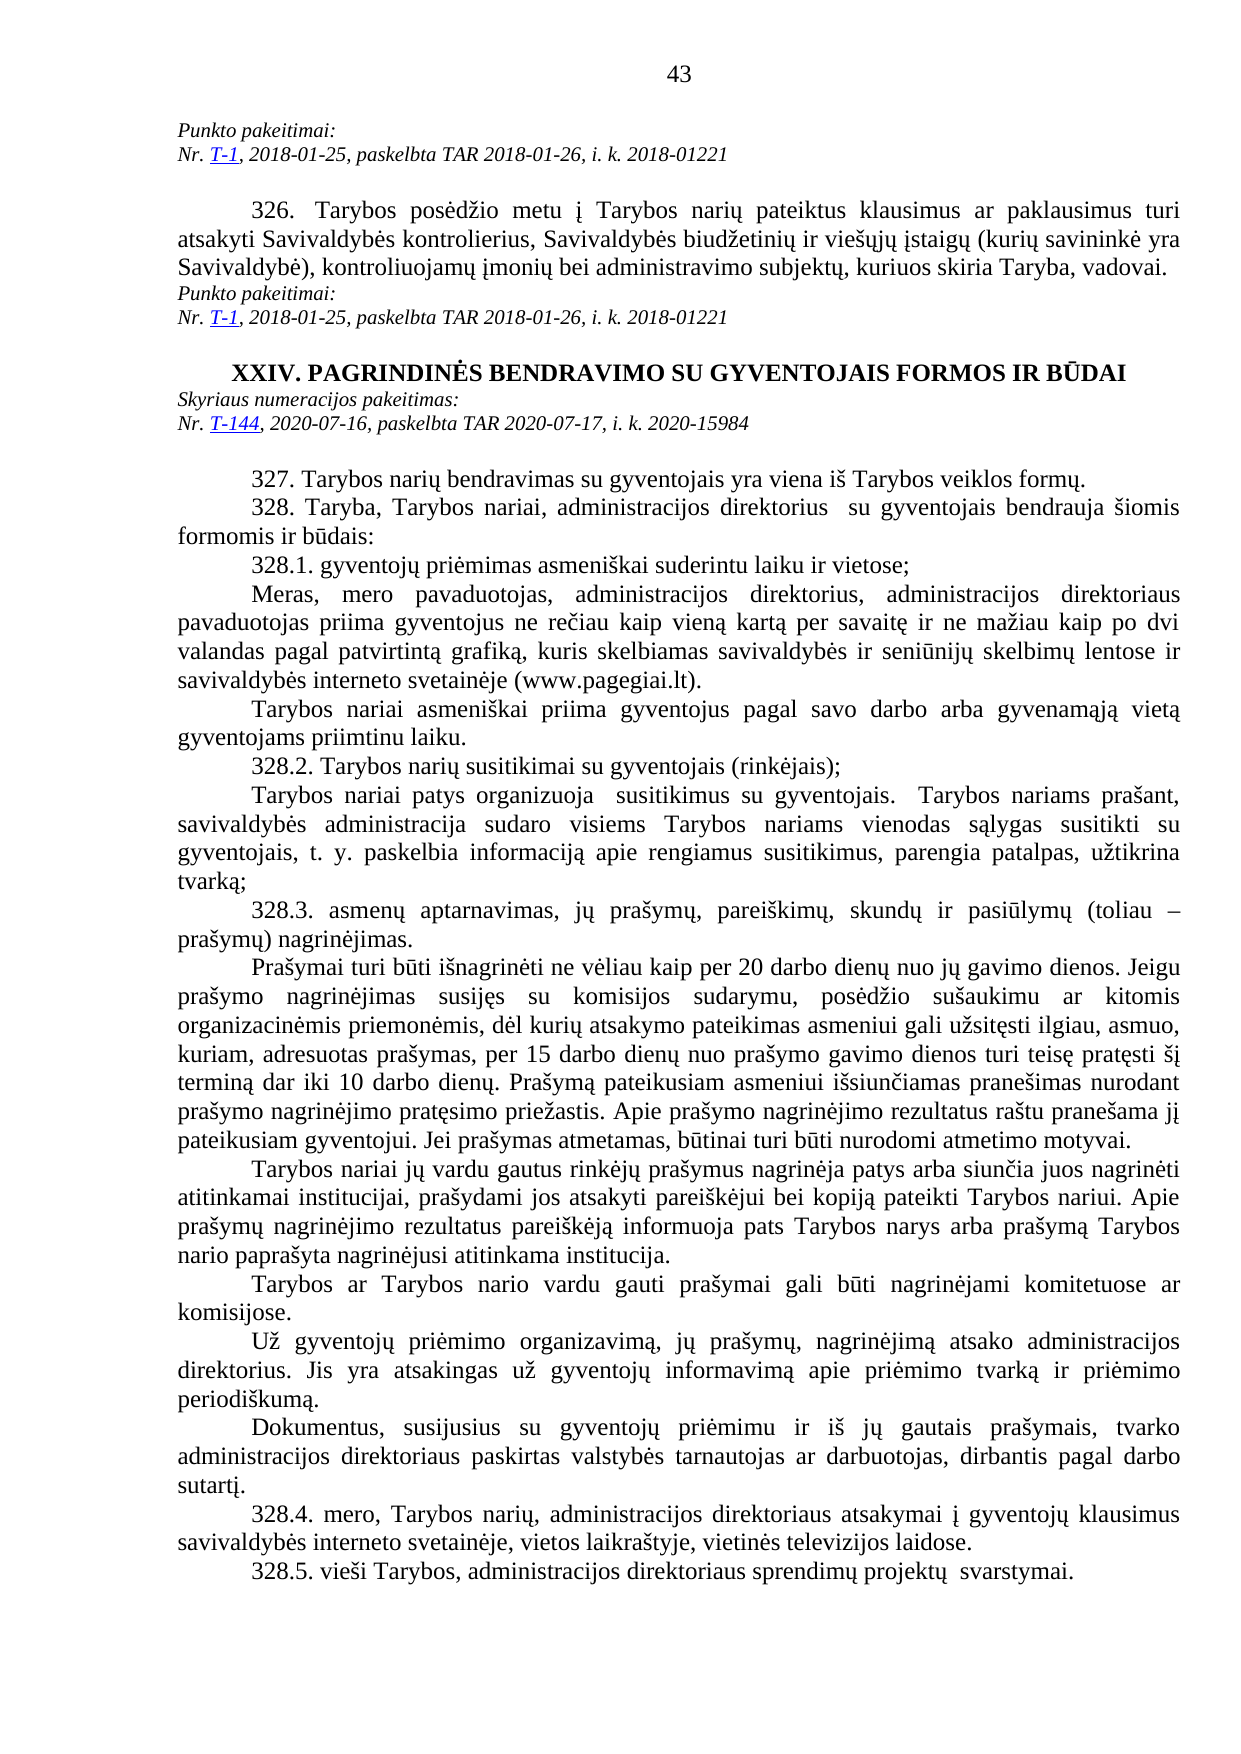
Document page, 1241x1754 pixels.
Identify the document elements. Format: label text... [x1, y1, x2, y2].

text Tarybos nariai jų vardu gautus rinkėjų prašymus nagrinėja patys arba siunčia juos nagrinėti atitinkamai institucijai, prašydami jos atsakyti pareiškėjui bei kopiją pateikti Tarybos nariui. Apie prašymų nagrinėjimo rezultatus pareiškėją informuoja pats Tarybos narys arba prašymą Tarybos nario paprašyta nagrinėjusi atitinkama institucija. [177, 1154, 1181, 1269]
text Prašymai turi būti išnagrinėti ne vėliau kaip per 20 darbo dienų nuo jų gavimo dienos. Jeigu prašymo nagrinėjimas susijęs su komisijos sudarymu, posėdžio sušaukimu ar kitomis organizacinėmis priemonėmis, dėl kurių atsakymo pateikimas asmeniui gali užsitęsti ilgiau, asmuo, kuriam, adresuotas prašymas, per 15 darbo dienų nuo prašymo gavimo dienos turi teisę pratęsti šį terminą dar iki 10 darbo dienų. Prašymą pateikusiam asmeniui išsiunčiamas pranešimas nurodant prašymo nagrinėjimo pratęsimo priežastis. Apie prašymo nagrinėjimo rezultatus raštu pranešama jį pateikusiam gyventojui. Jei prašymas atmetamas, būtinai turi būti nurodomi atmetimo motyvai. [177, 952, 1181, 1154]
text 328.2. Tarybos narių susitikimai su gyventojais (rinkėjais); [177, 751, 1181, 780]
text 328.4. mero, Tarybos narių, administracijos direktoriaus atsakymai į gyventojų klausimus savivaldybės interneto svetainėje, vietos laikraštyje, vietinės televizijos laidose. [177, 1499, 1181, 1556]
text Nr. T-1, 2018-01-25, paskelbta TAR 2018-01-26, i. k. 2018-01221 [177, 305, 1181, 329]
text Dokumentus, susijusius su gyventojų priėmimu ir iš jų gautais prašymais, tvarko administracijos direktoriaus paskirtas valstybės tarnautojas ar darbuotojas, dirbantis pagal darbo sutartį. [177, 1412, 1181, 1499]
text 326. Tarybos posėdžio metu į Tarybos narių pateiktus klausimus ar paklausimus turi atsakyti Savivaldybės kontrolierius, Savivaldybės biudžetinių ir viešųjų įstaigų (kurių savininkė yra Savivaldybė), kontroliuojamų įmonių bei administravimo subjektų, kuriuos skiria Taryba, vadovai. [177, 195, 1181, 281]
text Tarybos nariai asmeniškai priima gyventojus pagal savo darbo arba gyvenamąją vietą gyventojams priimtinu laiku. [177, 694, 1181, 751]
text Nr. T-1, 2018-01-25, paskelbta TAR 2018-01-26, i. k. 2018-01221 [177, 142, 1181, 166]
text Punkto pakeitimai: [177, 118, 1181, 142]
text Meras, mero pavaduotojas, administracijos direktorius, administracijos direktoriaus pavaduotojas priima gyventojus ne rečiau kaip vieną kartą per savaitę ir ne mažiau kaip po dvi valandas pagal patvirtintą grafiką, kuris skelbiamas savivaldybės ir seniūnijų skelbimų lentose ir savivaldybės interneto svetainėje (www.pagegiai.lt). [177, 579, 1181, 694]
text XXIV. PAGRINDINĖS BENDRAVIMO SU GYVENTOJAIS FORMOS IR BŪDAI [177, 358, 1181, 387]
text 328.5. vieši Tarybos, administracijos direktoriaus sprendimų projektų svarstymai. [177, 1556, 1181, 1585]
text 328. Taryba, Tarybos nariai, administracijos direktorius su gyventojais bendrauja šiomis formomis ir būdais: [177, 492, 1181, 550]
text Už gyventojų priėmimo organizavimą, jų prašymų, nagrinėjimą atsako administracijos direktorius. Jis yra atsakingas už gyventojų informavimą apie priėmimo tvarką ir priėmimo periodiškumą. [177, 1326, 1181, 1412]
text Skyriaus numeracijos pakeitimas: [177, 387, 1181, 411]
text Nr. T-144, 2020-07-16, paskelbta TAR 2020-07-17, i. k. 2020-15984 [177, 411, 1181, 435]
text Tarybos ar Tarybos nario vardu gauti prašymai gali būti nagrinėjami komitetuose ar komisijose. [177, 1269, 1181, 1326]
text 328.3. asmenų aptarnavimas, jų prašymų, pareiškimų, skundų ir pasiūlymų (toliau – prašymų) nagrinėjimas. [177, 895, 1181, 952]
text 328.1. gyventojų priėmimas asmeniškai suderintu laiku ir vietose; [177, 550, 1181, 579]
text Punkto pakeitimai: [177, 281, 1181, 305]
text Tarybos nariai patys organizuoja susitikimus su gyventojais. Tarybos nariams prašant, savivaldybės administracija sudaro visiems Tarybos nariams vienodas sąlygas susitikti su gyventojais, t. y. paskelbia informaciją apie rengiamus susitikimus, parengia patalpas, užtikrina tvarką; [177, 780, 1181, 895]
text 327. Tarybos narių bendravimas su gyventojais yra viena iš Tarybos veiklos formų. [177, 464, 1181, 492]
